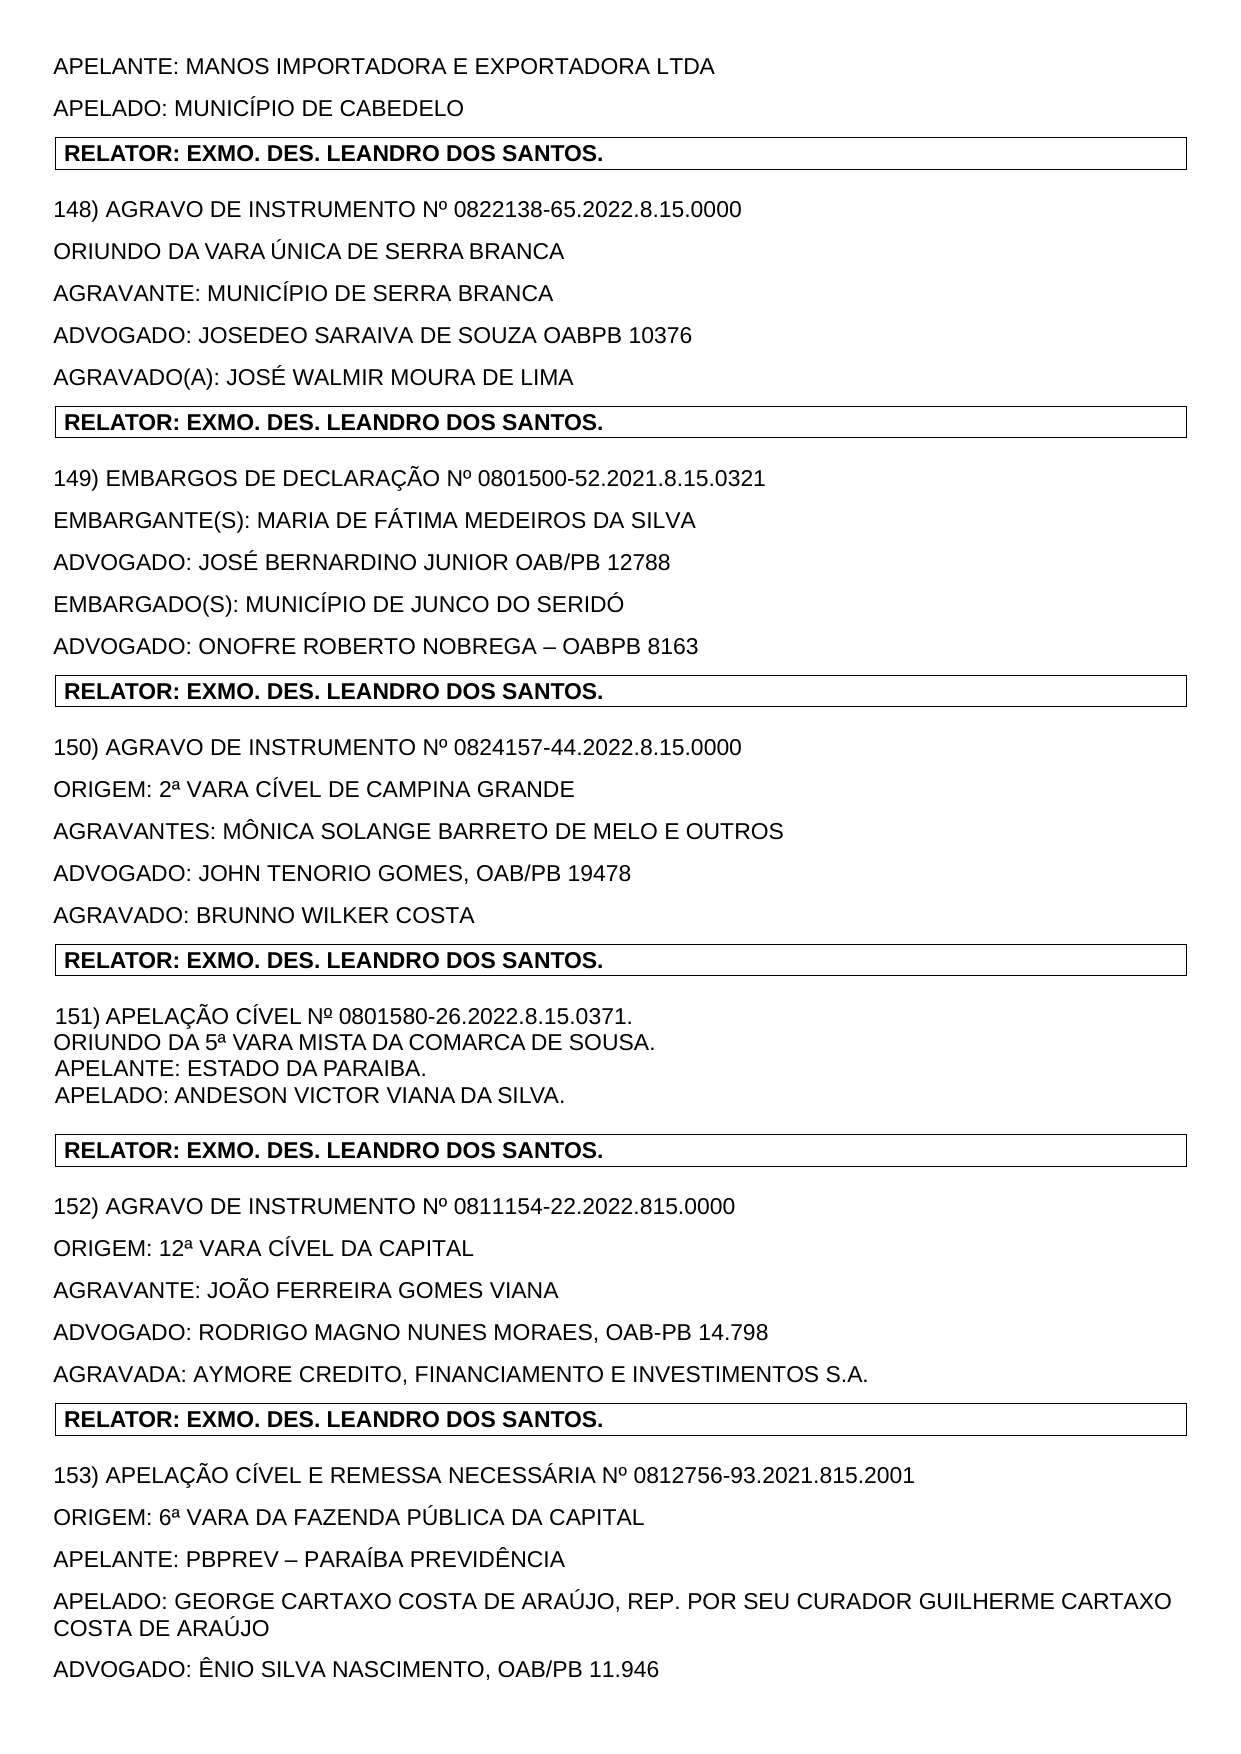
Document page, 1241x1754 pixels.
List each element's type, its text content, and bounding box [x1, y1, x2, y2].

text APELADO: ANDESON VICTOR VIANA DA SILVA. [54, 1082, 1187, 1108]
text RELATOR: EXMO. DES. LEANDRO DOS SANTOS. [56, 1404, 1186, 1435]
text APELANTE: MANOS IMPORTADORA E EXPORTADORA LTDA [53, 53, 1187, 79]
text EMBARGANTE(S): MARIA DE FÁTIMA MEDEIROS DA SILVA [53, 507, 1187, 533]
text ORIGEM: 12ª VARA CÍVEL DA CAPITAL [53, 1235, 1187, 1262]
text ADVOGADO: JOSÉ BERNARDINO JUNIOR OAB/PB 12788 [53, 549, 1187, 575]
text ADVOGADO: ÊNIO SILVA NASCIMENTO, OAB/PB 11.946 [53, 1656, 1187, 1683]
text AGRAVADO(A): JOSÉ WALMIR MOURA DE LIMA [53, 364, 1187, 390]
text 148) AGRAVO DE INSTRUMENTO Nº 0822138-65.2022.8.15.0000 [53, 196, 1187, 222]
text 151) APELAÇÃO CÍVEL Nº 0801580-26.2022.8.15.0371. [54, 1003, 1187, 1029]
text 153) APELAÇÃO CÍVEL E REMESSA NECESSÁRIA Nº 0812756-93.2021.815.2001 [53, 1462, 1187, 1488]
text ORIGEM: 2ª VARA CÍVEL DE CAMPINA GRANDE [53, 776, 1187, 802]
text ORIUNDO DA VARA ÚNICA DE SERRA BRANCA [53, 238, 1187, 264]
text ADVOGADO: JOHN TENORIO GOMES, OAB/PB 19478 [53, 860, 1187, 886]
text APELANTE: ESTADO DA PARAIBA. [54, 1055, 1187, 1082]
text ORIGEM: 6ª VARA DA FAZENDA PÚBLICA DA CAPITAL [53, 1504, 1187, 1531]
text ADVOGADO: ONOFRE ROBERTO NOBREGA – OABPB 8163 [53, 633, 1187, 659]
text 152) AGRAVO DE INSTRUMENTO Nº 0811154-22.2022.815.0000 [53, 1193, 1187, 1220]
text AGRAVADO: BRUNNO WILKER COSTA [53, 902, 1187, 928]
text ORIUNDO DA 5ª VARA MISTA DA COMARCA DE SOUSA. [53, 1029, 1187, 1055]
text AGRAVADA: AYMORE CREDITO, FINANCIAMENTO E INVESTIMENTOS S.A. [53, 1361, 1187, 1388]
text RELATOR: EXMO. DES. LEANDRO DOS SANTOS. [56, 945, 1186, 975]
text APELANTE: PBPREV – PARAÍBA PREVIDÊNCIA [53, 1546, 1187, 1572]
text RELATOR: EXMO. DES. LEANDRO DOS SANTOS. [56, 676, 1186, 706]
text ADVOGADO: JOSEDEO SARAIVA DE SOUZA OABPB 10376 [53, 322, 1187, 348]
text AGRAVANTE: MUNICÍPIO DE SERRA BRANCA [53, 280, 1187, 306]
text ADVOGADO: RODRIGO MAGNO NUNES MORAES, OAB-PB 14.798 [53, 1319, 1187, 1346]
text APELADO: MUNICÍPIO DE CABEDELO [53, 95, 1187, 121]
text 149) EMBARGOS DE DECLARAÇÃO Nº 0801500-52.2021.8.15.0321 [53, 465, 1187, 491]
text AGRAVANTE: JOÃO FERREIRA GOMES VIANA [53, 1277, 1187, 1304]
text RELATOR: EXMO. DES. LEANDRO DOS SANTOS. [56, 1135, 1186, 1166]
text RELATOR: EXMO. DES. LEANDRO DOS SANTOS. [56, 138, 1186, 169]
text RELATOR: EXMO. DES. LEANDRO DOS SANTOS. [56, 407, 1186, 437]
text EMBARGADO(S): MUNICÍPIO DE JUNCO DO SERIDÓ [53, 591, 1187, 617]
text AGRAVANTES: MÔNICA SOLANGE BARRETO DE MELO E OUTROS [53, 818, 1187, 844]
text APELADO: GEORGE CARTAXO COSTA DE ARAÚJO, REP. POR SEU CURADOR GUILHERME CARTAXO COSTA DE ARAÚJO [53, 1588, 1187, 1641]
text 150) AGRAVO DE INSTRUMENTO Nº 0824157-44.2022.8.15.0000 [53, 734, 1187, 760]
